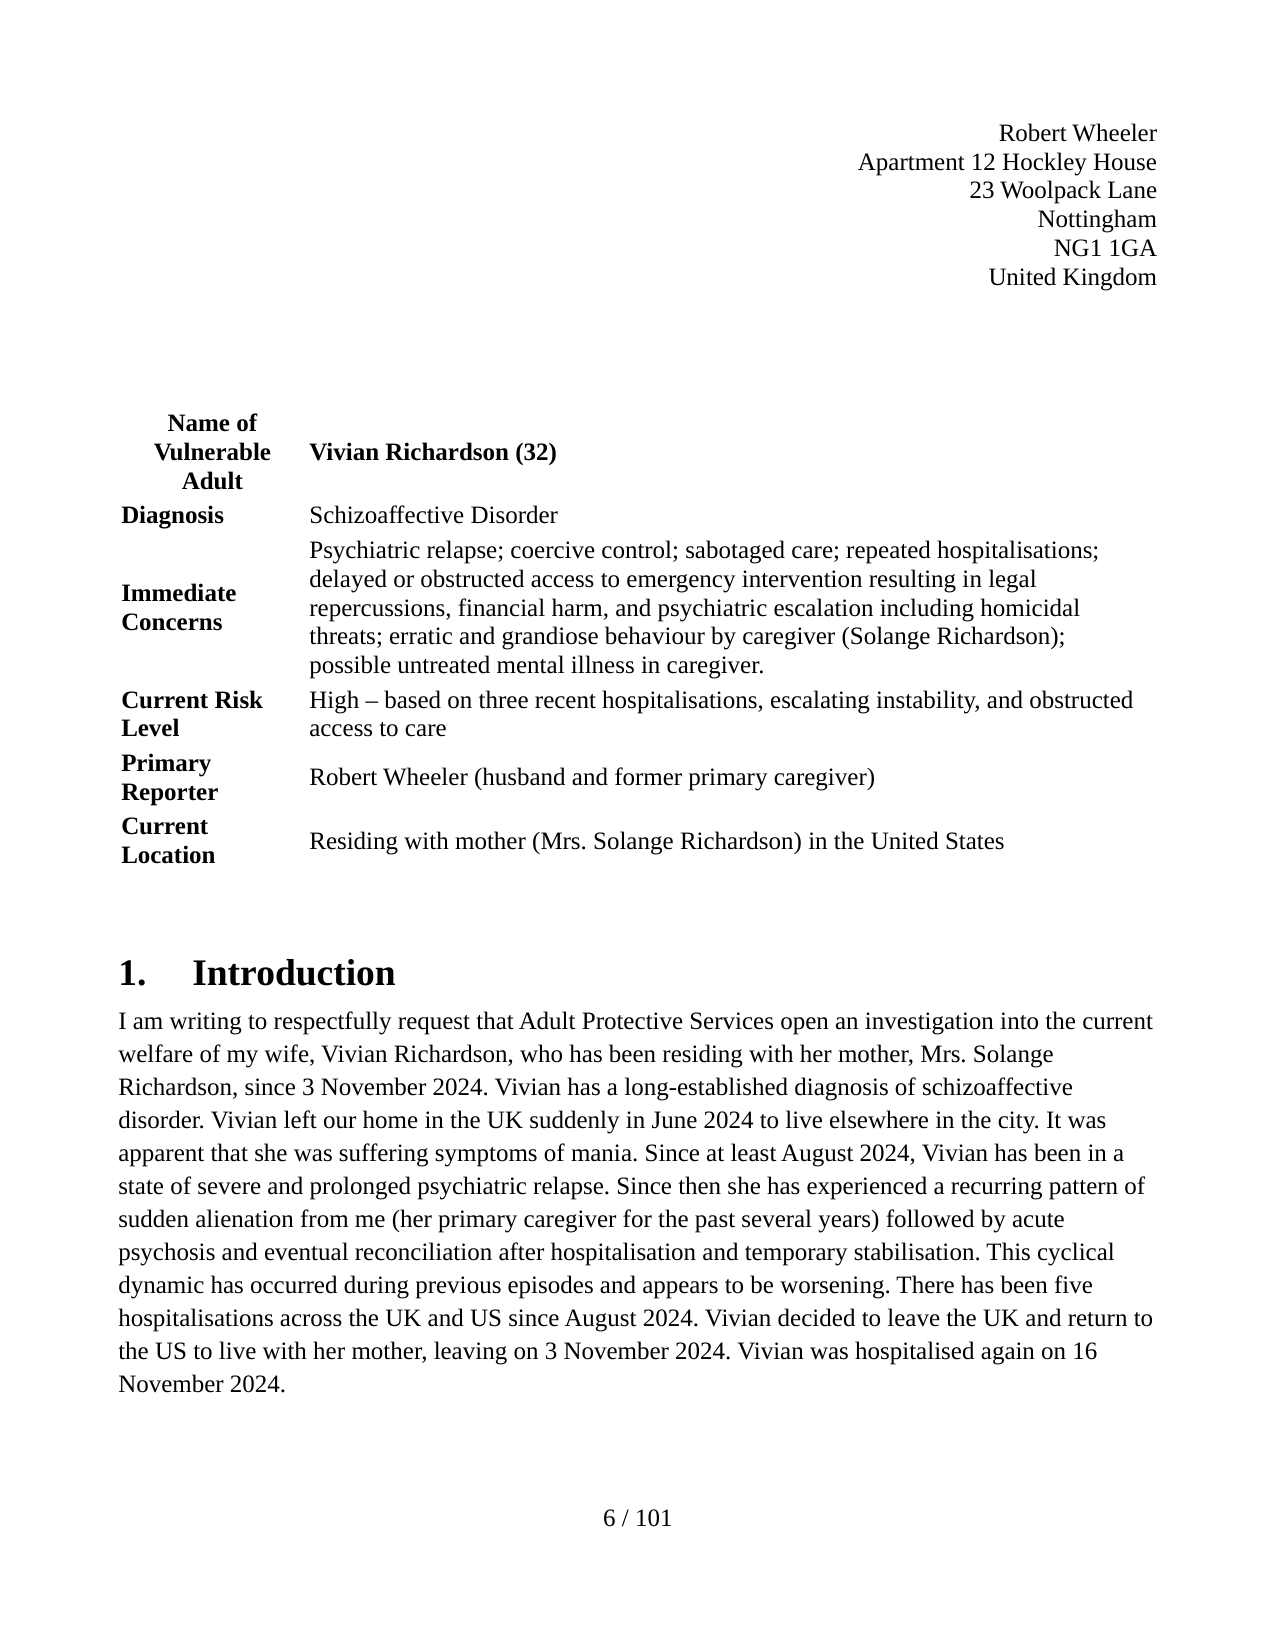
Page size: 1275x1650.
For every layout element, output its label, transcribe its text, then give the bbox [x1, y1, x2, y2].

table_cell Psychiatric relapse; coercive control; sabotaged care; repeated hospitalisations; delayed or obstructed access to emergency intervention resulting in legal repercussions, financial harm, and psychiatric escalation including homicidal threats; erratic and grandiose behaviour by caregiver (Solange Richardson); possible untreated mental illness in caregiver. [306, 532, 1157, 682]
table_cell Current Risk Level [118, 682, 306, 745]
text I am writing to respectfully request that Adult Protective Services open an investigation into the current welfare of my wife, Vivian Richardson, who has been residing with her mother, Mrs. Solange Richardson, since 3 November 2024. Vivian has a long-established diagnosis of schizoaffective disorder. Vivian left our home in the UK suddenly in June 2024 to live elsewhere in the city. It was apparent that she was suffering symptoms of mania. Since at least August 2024, Vivian has been in a state of severe and prolonged psychiatric relapse. Since then she has experienced a recurring pattern of sudden alienation from me (her primary caregiver for the past several years) followed by acute psychosis and eventual reconciliation after hospitalisation and temporary stabilisation. This cyclical dynamic has occurred during previous episodes and appears to be worsening. There has been five hospitalisations across the UK and US since August 2024. Vivian decided to leave the UK and return to the US to live with her mother, leaving on 3 November 2024. Vivian was hospitalised again on 16 November 2024. [118, 1006, 1157, 1398]
table_cell High – based on three recent hospitalisations, escalating instability, and obstructed access to care [306, 682, 1157, 745]
table_cell Diagnosis [118, 498, 306, 532]
table_cell Primary Reporter [118, 745, 306, 808]
text NG1 1GA [118, 233, 1157, 262]
table_cell Immediate Concerns [118, 532, 306, 682]
table_cell Current Location [118, 809, 306, 872]
text United Kingdom [118, 262, 1157, 291]
subtitle Introduction [118, 950, 1157, 993]
text Nottingham [118, 204, 1157, 233]
text Robert Wheeler [118, 118, 1157, 147]
table_cell Robert Wheeler (husband and former primary caregiver) [306, 745, 1157, 808]
table_header Vivian Richardson (32) [306, 406, 1157, 498]
text Apartment 12 Hockley House [118, 147, 1157, 176]
text 23 Woolpack Lane [118, 176, 1157, 204]
table_cell Schizoaffective Disorder [306, 498, 1157, 532]
table_cell Residing with mother (Mrs. Solange Richardson) in the United States [306, 809, 1157, 872]
table_header Name of Vulnerable Adult [118, 406, 306, 498]
